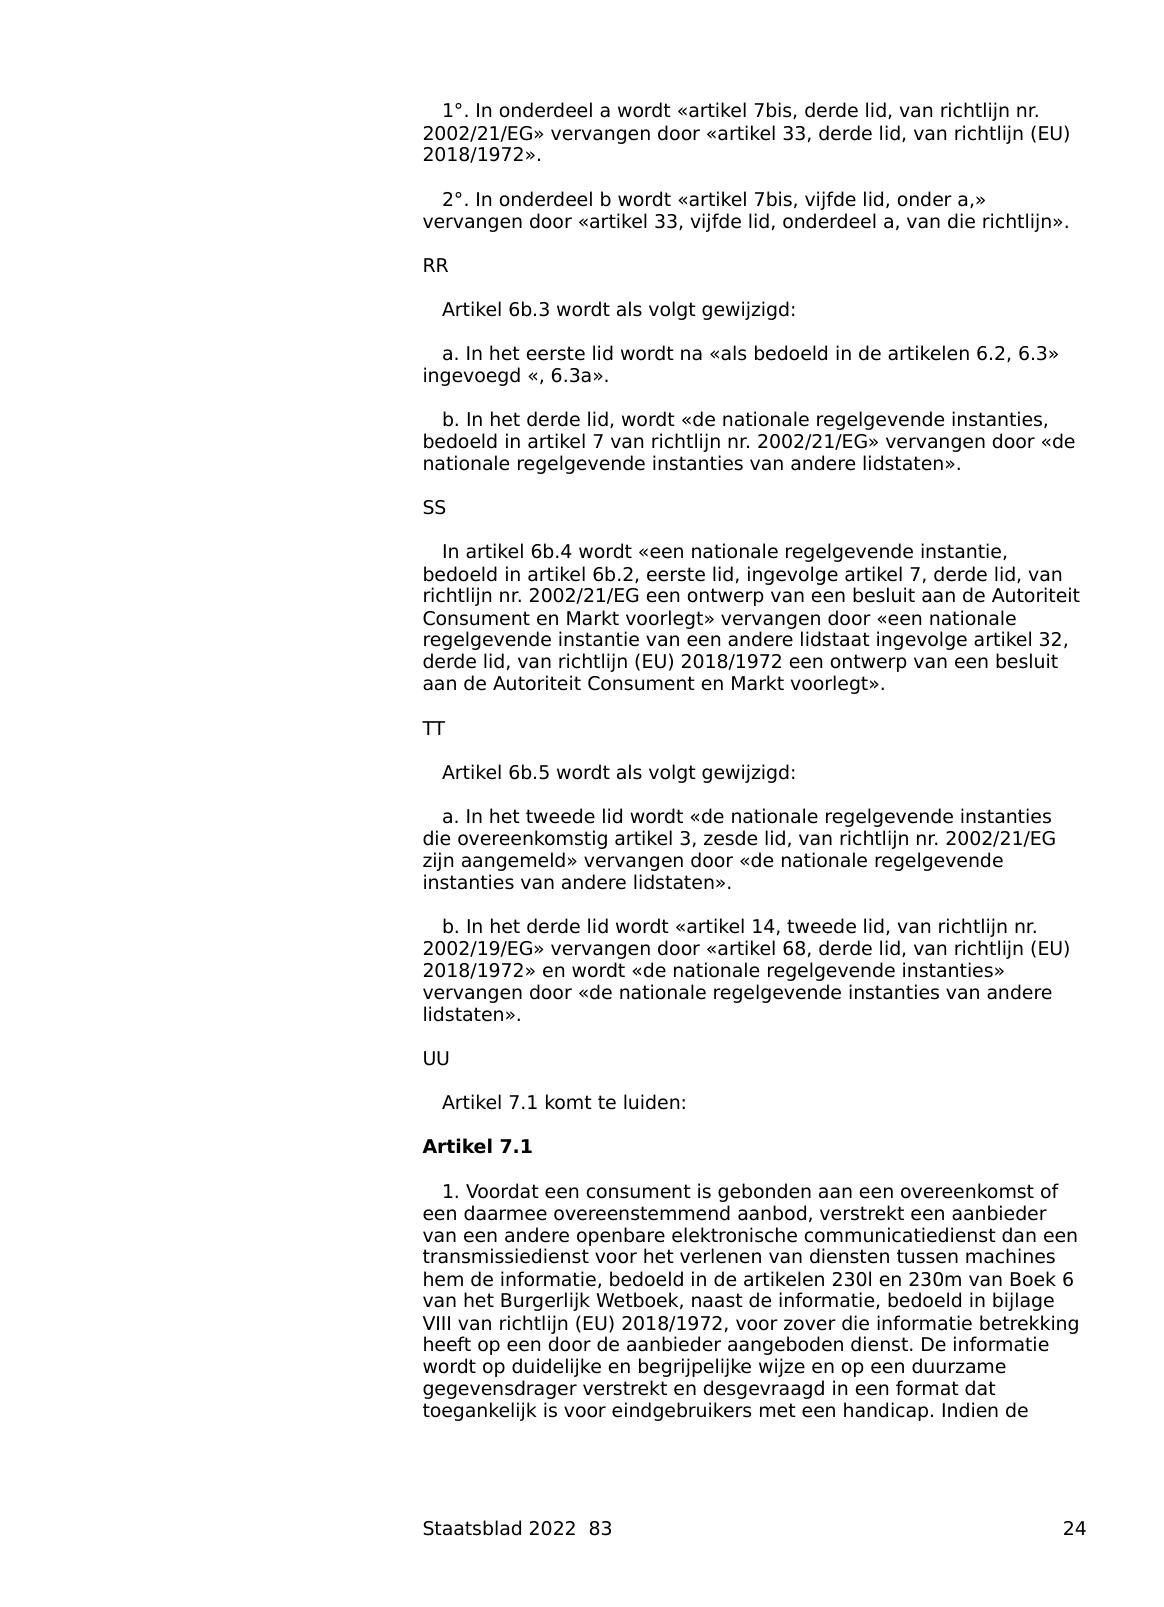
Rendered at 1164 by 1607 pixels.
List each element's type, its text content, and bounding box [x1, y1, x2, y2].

text RR [422, 255, 1087, 277]
text TT [422, 717, 1087, 739]
text In artikel 6b.4 wordt «een nationale regelgevende instantie, bedoeld in artikel 6b.2, eerste lid, ingevolge artikel 7, derde lid, van richtlijn nr. 2002/21/EG een ontwerp van een besluit aan de Autoriteit Consument en Markt voorlegt» vervangen door «een nationale regelgevende instantie van een andere lidstaat ingevolge artikel 32, derde lid, van richtlijn (EU) 2018/1972 een ontwerp van een besluit aan de Autoriteit Consument en Markt voorlegt». [422, 541, 1087, 695]
text b. In het derde lid, wordt «de nationale regelgevende instanties, bedoeld in artikel 7 van richtlijn nr. 2002/21/EG» vervangen door «de nationale regelgevende instanties van andere lidstaten». [422, 409, 1087, 475]
text a. In het tweede lid wordt «de nationale regelgevende instanties die overeenkomstig artikel 3, zesde lid, van richtlijn nr. 2002/21/EG zijn aangemeld» vervangen door «de nationale regelgevende instanties van andere lidstaten». [422, 806, 1087, 894]
text Artikel 6b.5 wordt als volgt gewijzigd: [422, 762, 1087, 784]
text UU [422, 1048, 1087, 1070]
text a. In het eerste lid wordt na «als bedoeld in de artikelen 6.2, 6.3» ingevoegd «, 6.3a». [422, 343, 1087, 387]
text 2°. In onderdeel b wordt «artikel 7bis, vijfde lid, onder a,» vervangen door «artikel 33, vijfde lid, onderdeel a, van die richtlijn». [422, 188, 1087, 232]
subtitle Artikel 7.1 [422, 1136, 1087, 1158]
text 1. Voordat een consument is gebonden aan een overeenkomst of een daarmee overeenstemmend aanbod, verstrekt een aanbieder van een andere openbare elektronische communicatiedienst dan een transmissiedienst voor het verlenen van diensten tussen machines hem de informatie, bedoeld in de artikelen 230l en 230m van Boek 6 van het Burgerlijk Wetboek, naast de informatie, bedoeld in bijlage VIII van richtlijn (EU) 2018/1972, voor zover die informatie betrekking heeft op een door de aanbieder aangeboden dienst. De informatie wordt op duidelijke en begrijpelijke wijze en op een duurzame gegevensdrager verstrekt en desgevraagd in een format dat toegankelijk is voor eindgebruikers met een handicap. Indien de [422, 1181, 1087, 1422]
text 1°. In onderdeel a wordt «artikel 7bis, derde lid, van richtlijn nr. 2002/21/EG» vervangen door «artikel 33, derde lid, van richtlijn (EU) 2018/1972». [422, 100, 1087, 166]
text Artikel 7.1 komt te luiden: [422, 1092, 1087, 1114]
text b. In het derde lid wordt «artikel 14, tweede lid, van richtlijn nr. 2002/19/EG» vervangen door «artikel 68, derde lid, van richtlijn (EU) 2018/1972» en wordt «de nationale regelgevende instanties» vervangen door «de nationale regelgevende instanties van andere lidstaten». [422, 916, 1087, 1026]
text SS [422, 497, 1087, 519]
text Artikel 6b.3 wordt als volgt gewijzigd: [422, 299, 1087, 321]
